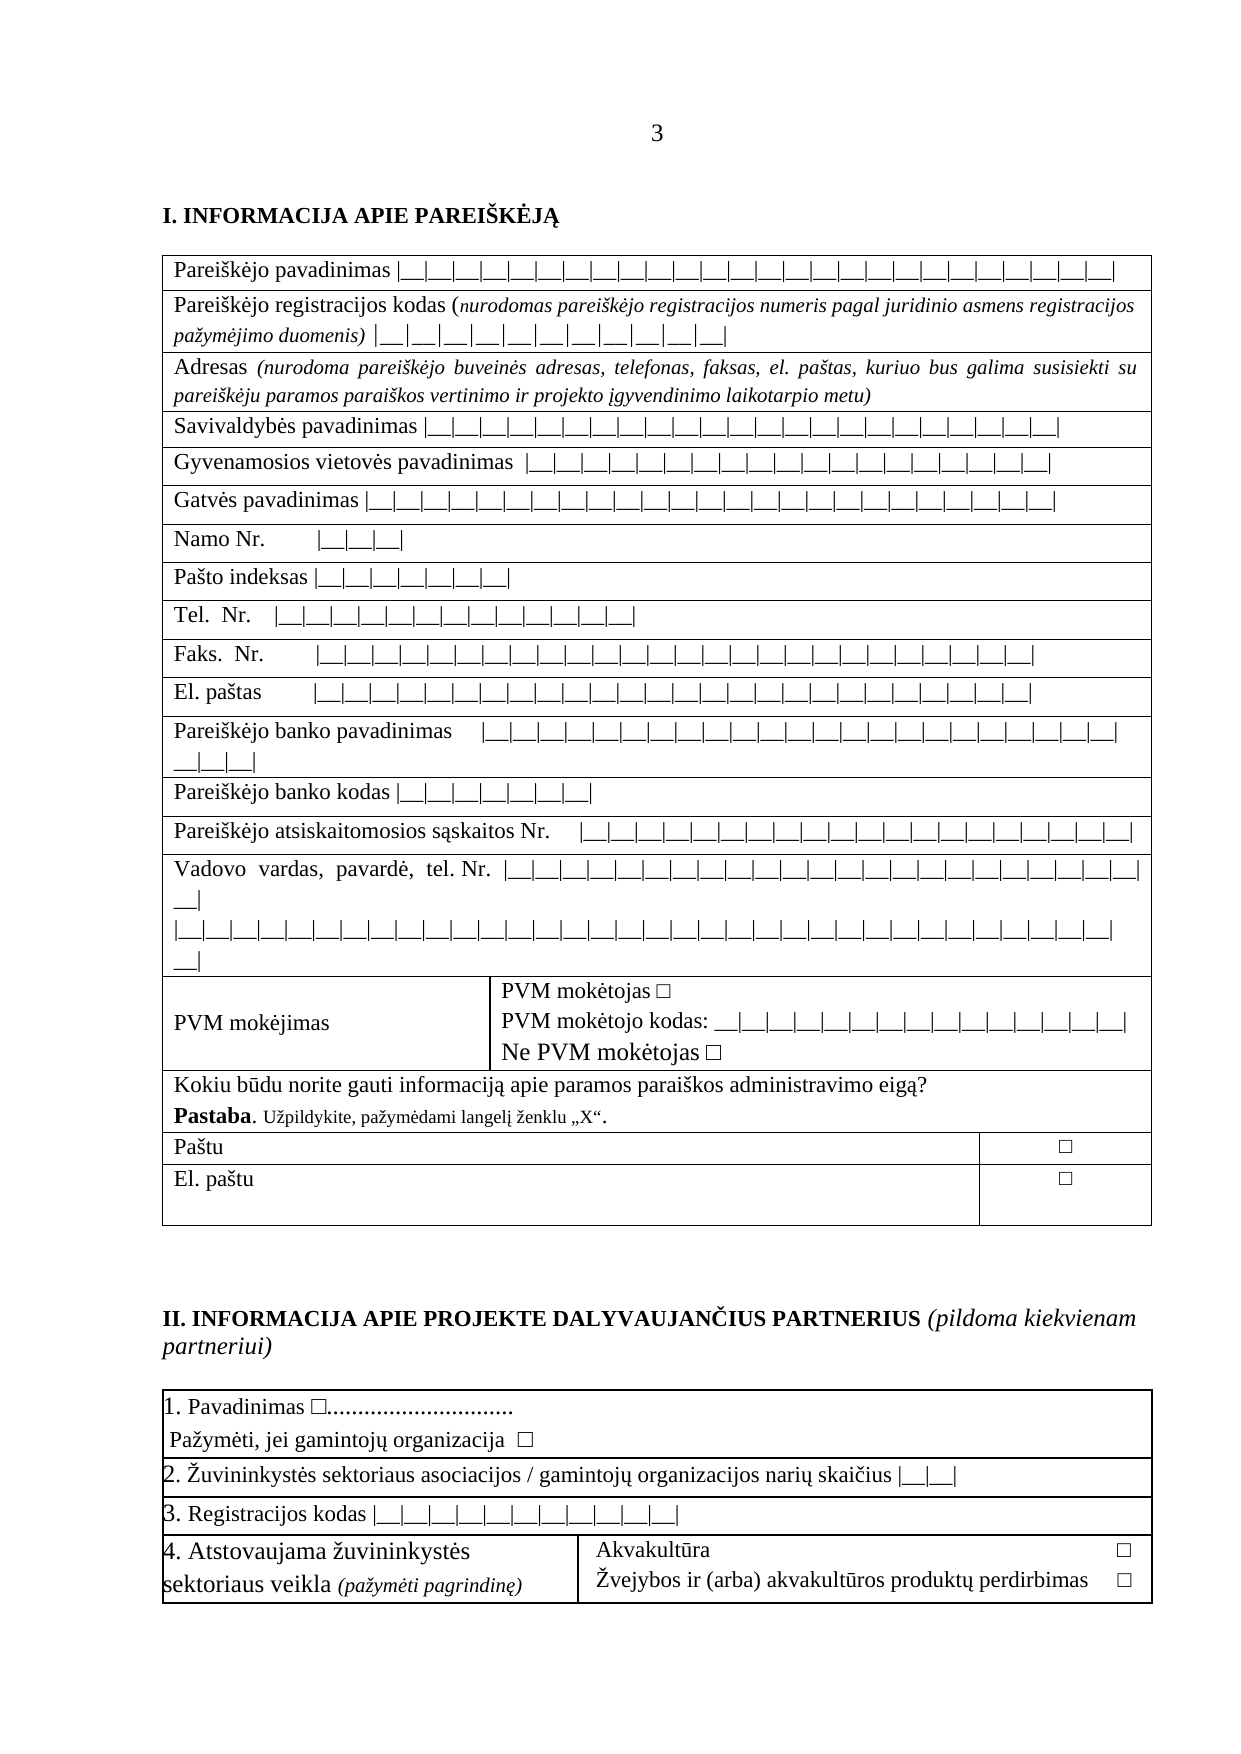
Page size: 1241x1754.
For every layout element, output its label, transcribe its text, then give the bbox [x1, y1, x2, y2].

table_cell El. paštas |__|__|__|__|__|__|__|__|__|__|__|__|__|__|__|__|__|__|__|__|__|__|__|__|__|__| [163, 678, 1151, 716]
table_cell Namo Nr. |__|__|__| [163, 525, 1151, 562]
table_cell Paštu [163, 1133, 979, 1163]
table_cell Savivaldybės pavadinimas |__|__|__|__|__|__|__|__|__|__|__|__|__|__|__|__|__|__|__|__|__|__|__| [163, 412, 1151, 447]
table_cell Pareiškėjo banko kodas |__|__|__|__|__|__|__| [163, 778, 1151, 816]
table_cell Akvakultūra □ Žvejybos ir (arba) akvakultūros produktų perdirbimas □ [579, 1536, 1151, 1602]
table_cell Gyvenamosios vietovės pavadinimas |__|__|__|__|__|__|__|__|__|__|__|__|__|__|__|__|__|__|__| [163, 448, 1151, 485]
text II. INFORMACIJA APIE PROJEKTE DALYVAUJANČIUS PARTNERIUS (pildoma kiekvienam partneriui) [162, 1303, 1152, 1360]
table_cell El. paštu [163, 1165, 979, 1225]
table_cell 3. Registracijos kodas |__|__|__|__|__|__|__|__|__|__|__| [164, 1498, 1151, 1534]
table_cell Faks. Nr. |__|__|__|__|__|__|__|__|__|__|__|__|__|__|__|__|__|__|__|__|__|__|__|__|__|__| [163, 640, 1151, 677]
table_cell Adresas (nurodoma pareiškėjo buveinės adresas, telefonas, faksas, el. paštas, kuriuo bus galima susisiekti su pareiškėju paramos paraiškos vertinimo ir projekto įgyvendinimo laikotarpio metu) [163, 353, 1151, 411]
table_cell Pareiškėjo atsiskaitomosios sąskaitos Nr. |__|__|__|__|__|__|__|__|__|__|__|__|__|__|__|__|__|__|__|__| [163, 817, 1151, 854]
table_cell Kokiu būdu norite gauti informaciją apie paramos paraiškos administravimo eigą? Pastaba. Užpildykite, pažymėdami langelį ženklu „X“. [163, 1071, 1151, 1132]
table_header Pareiškėjo pavadinimas |__|__|__|__|__|__|__|__|__|__|__|__|__|__|__|__|__|__|__|__|__|__|__|__|__|__| [163, 256, 1151, 290]
table_cell Vadovo vardas, pavardė, tel. Nr. |__|__|__|__|__|__|__|__|__|__|__|__|__|__|__|__|__|__|__|__|__|__|__|__| |__|__|__|__|__|__|__|__|__|__|__|__|__|__|__|__|__|__|__|__|__|__|__|__|__|__|__|__|__|__|__|__|__|__|__| [163, 855, 1151, 976]
table_cell Tel. Nr. |__|__|__|__|__|__|__|__|__|__|__|__|__| [163, 601, 1151, 639]
table_cell 4. Atstovaujama žuvininkystės sektoriaus veikla (pažymėti pagrindinę) [164, 1536, 577, 1602]
table_cell □ [980, 1165, 1151, 1225]
text I. INFORMACIJA APIE PAREIŠKĖJĄ [162, 202, 1152, 228]
table_cell Pašto indeksas |__|__|__|__|__|__|__| [163, 563, 1151, 600]
table_cell Pareiškėjo banko pavadinimas |__|__|__|__|__|__|__|__|__|__|__|__|__|__|__|__|__|__|__|__|__|__|__|__|__|__| [163, 717, 1151, 777]
table_cell PVM mokėjimas [163, 977, 489, 1070]
table_cell 2. Žuvininkystės sektoriaus asociacijos / gamintojų organizacijos narių skaičius |__|__| [164, 1459, 1151, 1496]
table_cell Gatvės pavadinimas |__|__|__|__|__|__|__|__|__|__|__|__|__|__|__|__|__|__|__|__|__|__|__|__|__| [163, 486, 1151, 523]
table_cell □ [980, 1133, 1151, 1163]
table_header 1. Pavadinimas □.............................. Pažymėti, jei gamintojų organizacija □ [164, 1391, 1151, 1457]
table_cell PVM mokėtojas □ PVM mokėtojo kodas: __|__|__|__|__|__|__|__|__|__|__|__|__|__|__| Ne PVM mokėtojas □ [491, 977, 1151, 1070]
table_cell Pareiškėjo registracijos kodas (nurodomas pareiškėjo registracijos numeris pagal juridinio asmens registracijos pažymėjimo duomenis) ____________| [163, 291, 1151, 352]
